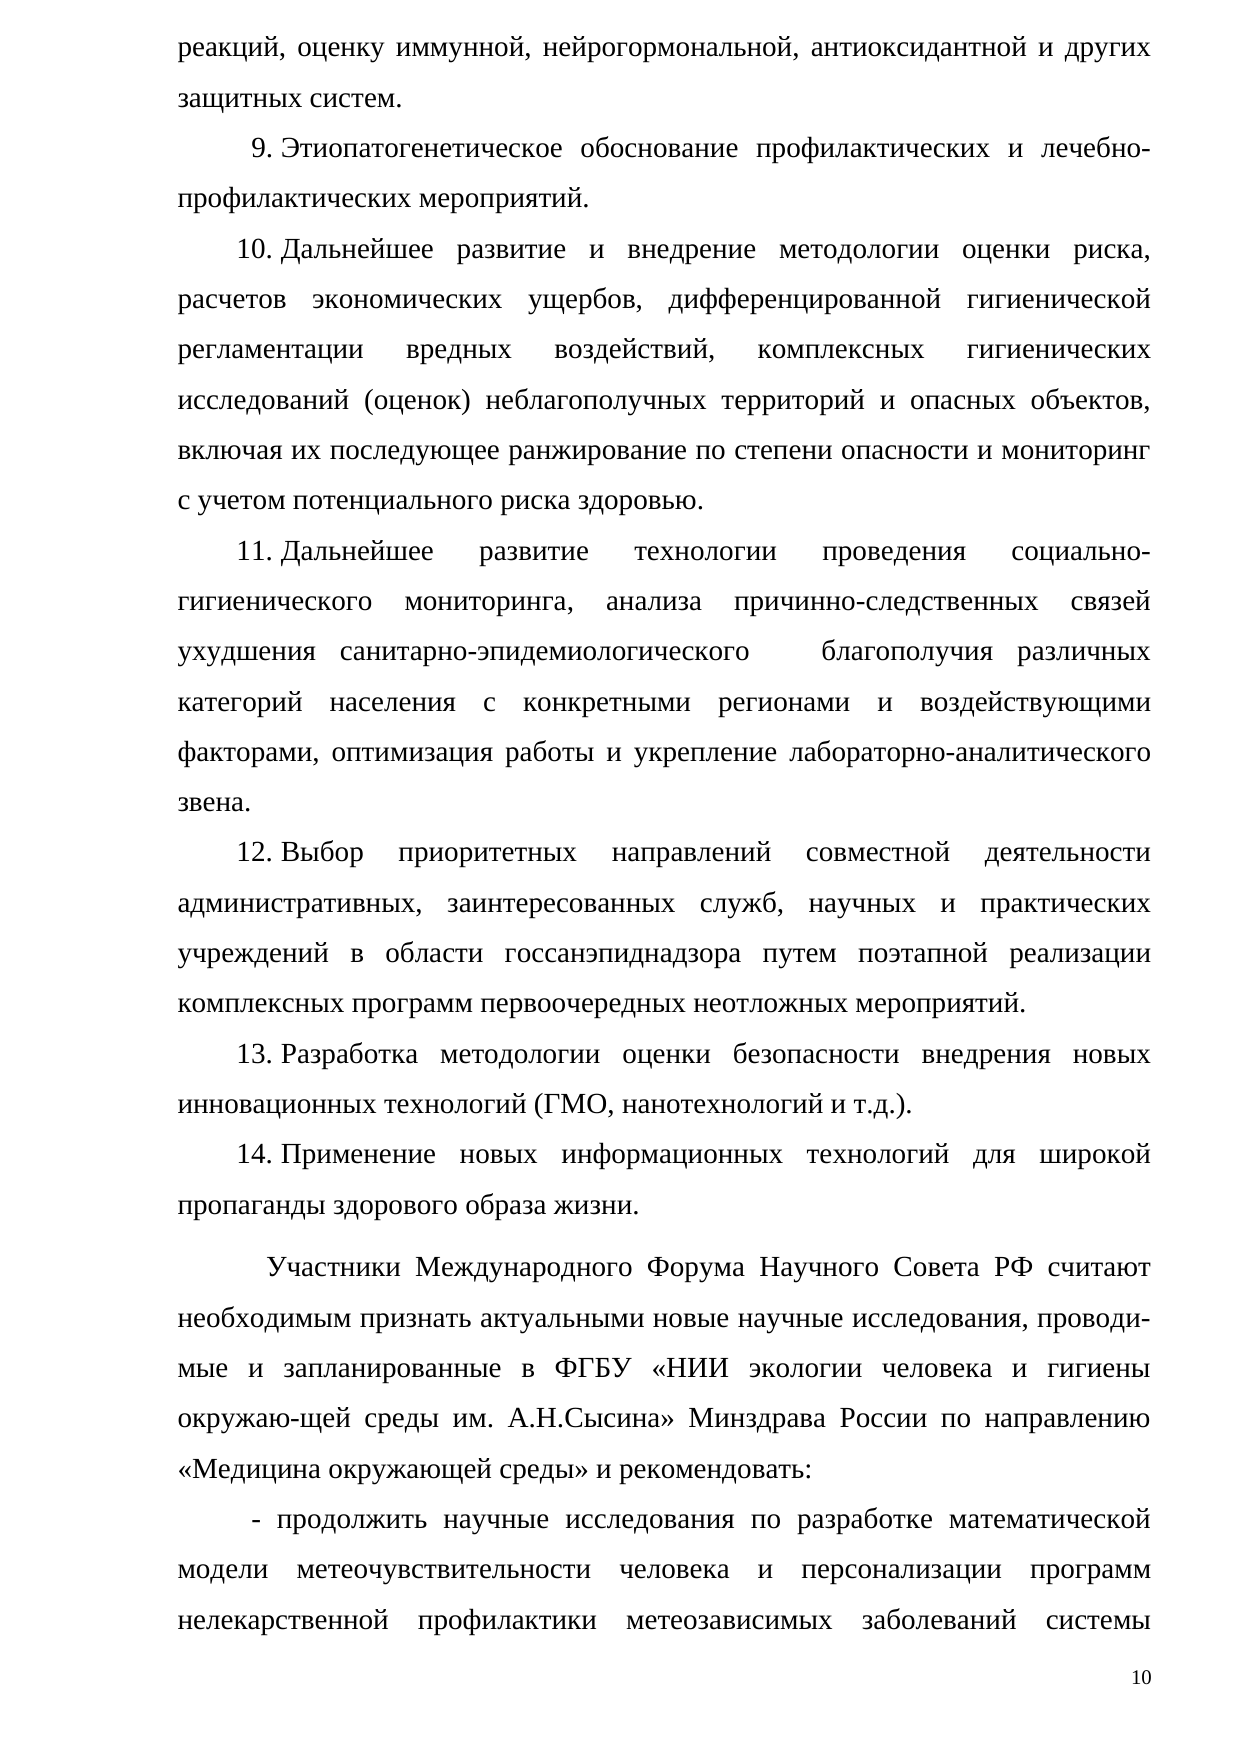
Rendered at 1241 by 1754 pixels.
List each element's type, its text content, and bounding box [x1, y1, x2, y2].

list Дальнейшее развитие и внедрение методологии оценки риска, расчетов экономических ущербов, дифференцированной гигиенической регламентации вредных воздействий, комплексных гигиенических исследований (оценок) неблагополучных территорий и опасных объектов, включая их последующее ранжирование по степени опасности и мониторинг с учетом потенциального риска здоровью. [177, 231, 1152, 516]
list Этиопатогенетическое обоснование профилактических и лечебно-профилактических мероприятий. [177, 130, 1152, 214]
text - продолжить научные исследования по разработке математической модели метеочувствительности человека и персонализации программ нелекарственной профилактики метеозависимых заболеваний системы [177, 1501, 1152, 1635]
list Разработка методологии оценки безопасности внедрения новых инновационных технологий (ГМО, нанотехнологий и т.д.). [177, 1036, 1152, 1120]
list реакций, оценку иммунной, нейрогормональной, антиоксидантной и других защитных систем. [177, 29, 1152, 113]
list Применение новых информационных технологий для широкой пропаганды здорового образа жизни. [177, 1136, 1152, 1220]
text Участники Международного Форума Научного Совета РФ считают необходимым признать актуальными новые научные исследования, проводи-мые и запланированные в ФГБУ «НИИ экологии человека и гигиены окружаю-щей среды им. А.Н.Сысина» Минздрава России по направлению «Медицина окружающей среды» и рекомендовать: [177, 1249, 1152, 1484]
list Дальнейшее развитие технологии проведения социально-гигиенического мониторинга, анализа причинно-следственных связей ухудшения санитарно-эпидемиологического благополучия различных категорий населения с конкретными регионами и воздействующими факторами, оптимизация работы и укрепление лабораторно-аналитического звена. [177, 533, 1152, 818]
list Выбор приоритетных направлений совместной деятельности административных, заинтересованных служб, научных и практических учреждений в области госсанэпиднадзора путем поэтапной реализации комплексных программ первоочередных неотложных мероприятий. [177, 834, 1152, 1019]
